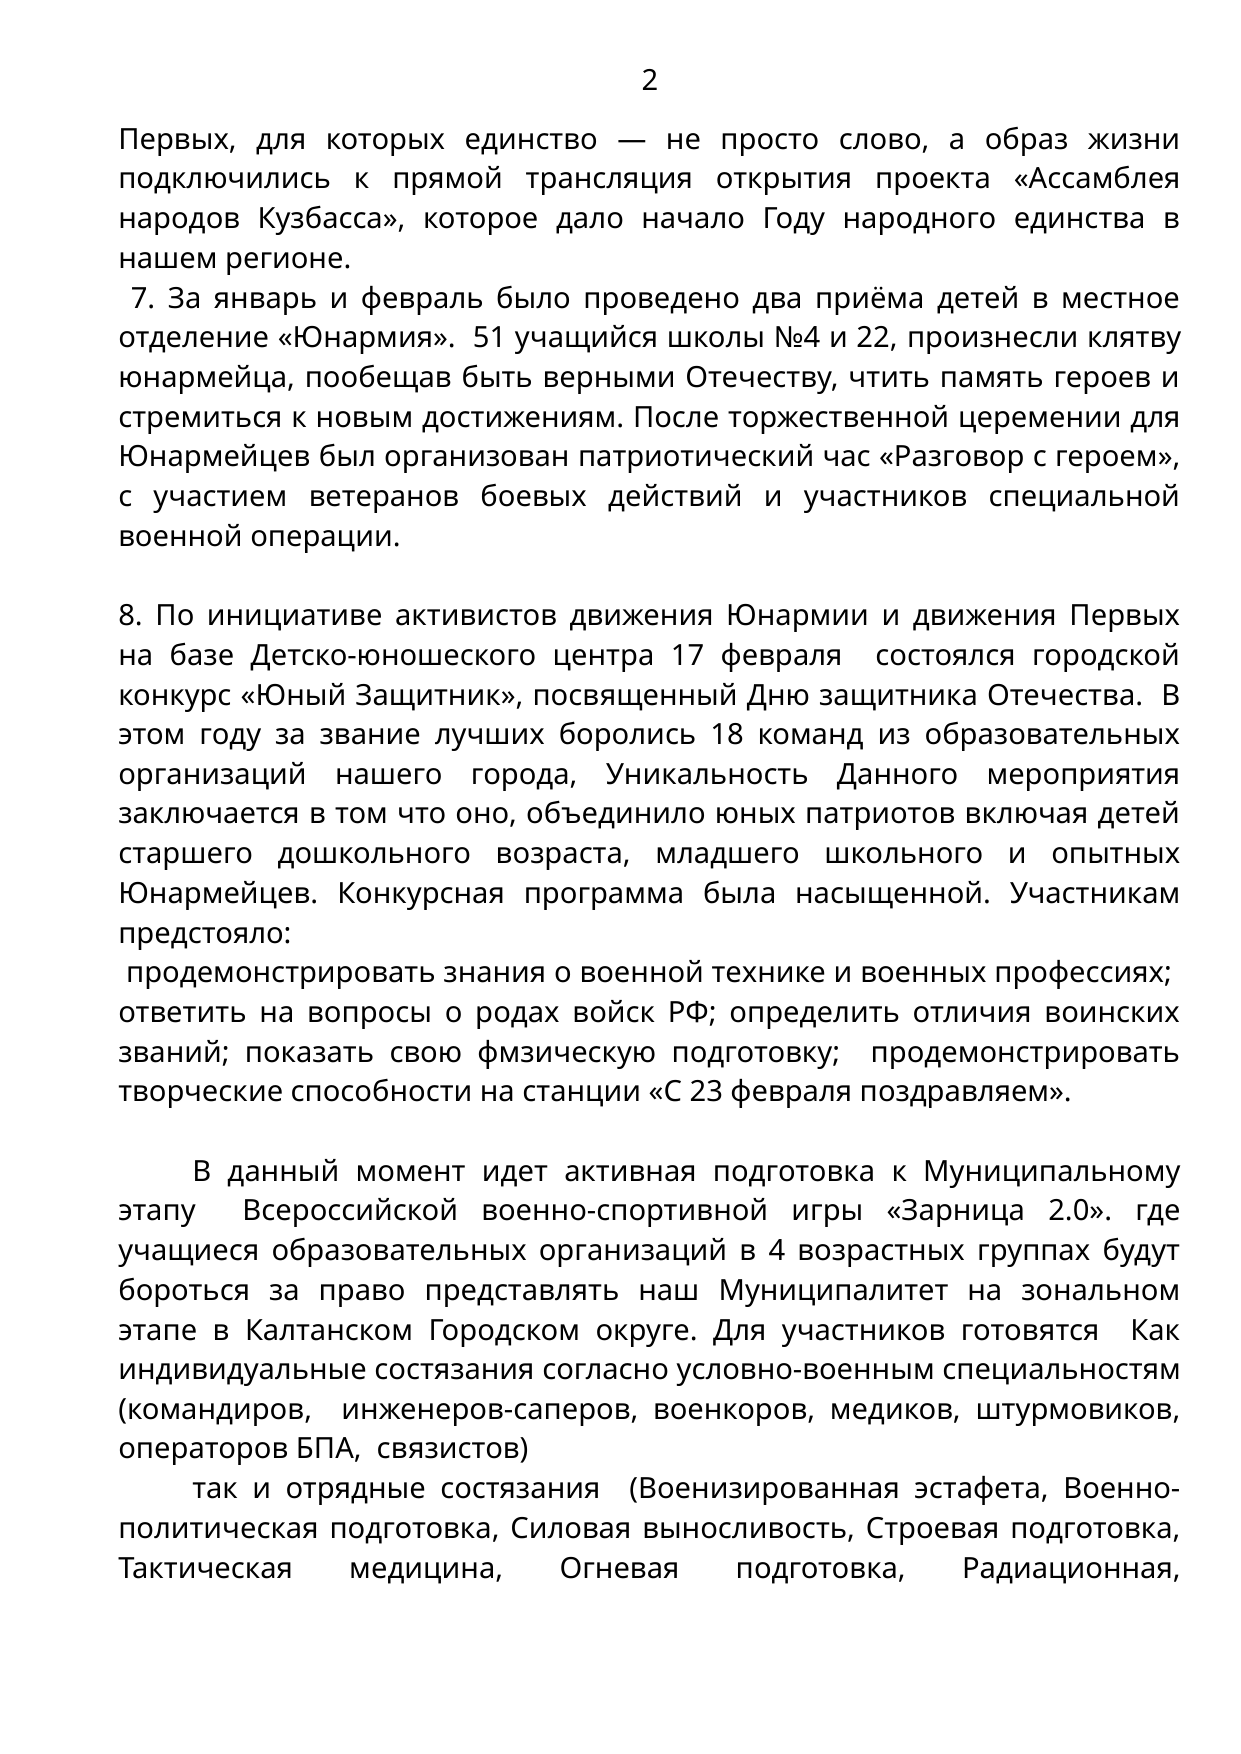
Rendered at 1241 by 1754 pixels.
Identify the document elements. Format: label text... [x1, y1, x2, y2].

text Первых, для которых единство — не просто слово, а образ жизни подключились к прямой трансляция открытия проекта «Ассамблея народов Кузбасса», которое дало начало Году народного единства в нашем регионе. [118, 118, 1181, 277]
text продемонстрировать знания о военной технике и военных профессиях; ответить на вопросы о родах войск РФ; определить отличия воинских званий; показать свою фмзическую подготовку; продемонстрировать творческие способности на станции «С 23 февраля поздравляем». [118, 952, 1181, 1110]
text 8. По инициативе активистов движения Юнармии и движения Первых на базе Детско-юношеского центра 17 февраля состоялся городской конкурс «Юный Защитник», посвященный Дню защитника Отечества. В этом году за звание лучших боролись 18 команд из образовательных организаций нашего города, Уникальность Данного мероприятия заключается в том что оно, объединило юных патриотов включая детей старшего дошкольного возраста, младшего школьного и опытных Юнармейцев. Конкурсная программа была насыщенной. Участникам предстояло: [118, 594, 1181, 952]
text 7. За январь и февраль было проведено два приёма детей в местное отделение «Юнармия». 51 учащийся школы №4 и 22, произнесли клятву юнармейца, пообещав быть верными Отечеству, чтить память героев и стремиться к новым достижениям. После торжественной церемении для Юнармейцев был организован патриотический час «Разговор с героем», с участием ветеранов боевых действий и участников специальной военной операции. [118, 277, 1181, 555]
text так и отрядные состязания (Военизированная эстафета, Военно-политическая подготовка, Силовая выносливость, Строевая подготовка, Тактическая медицина, Огневая подготовка, Радиационная, [118, 1467, 1181, 1587]
text В данный момент идет активная подготовка к Муниципальному этапу Всероссийской военно-спортивной игры «Зарница 2.0». где учащиеся образовательных организаций в 4 возрастных группах будут бороться за право представлять наш Муниципалитет на зональном этапе в Калтанском Городском округе. Для участников готовятся Как индивидуальные состязания согласно условно-военным специальностям (командиров, инженеров-саперов, военкоров, медиков, штурмовиков, операторов БПА, связистов) [118, 1150, 1181, 1467]
